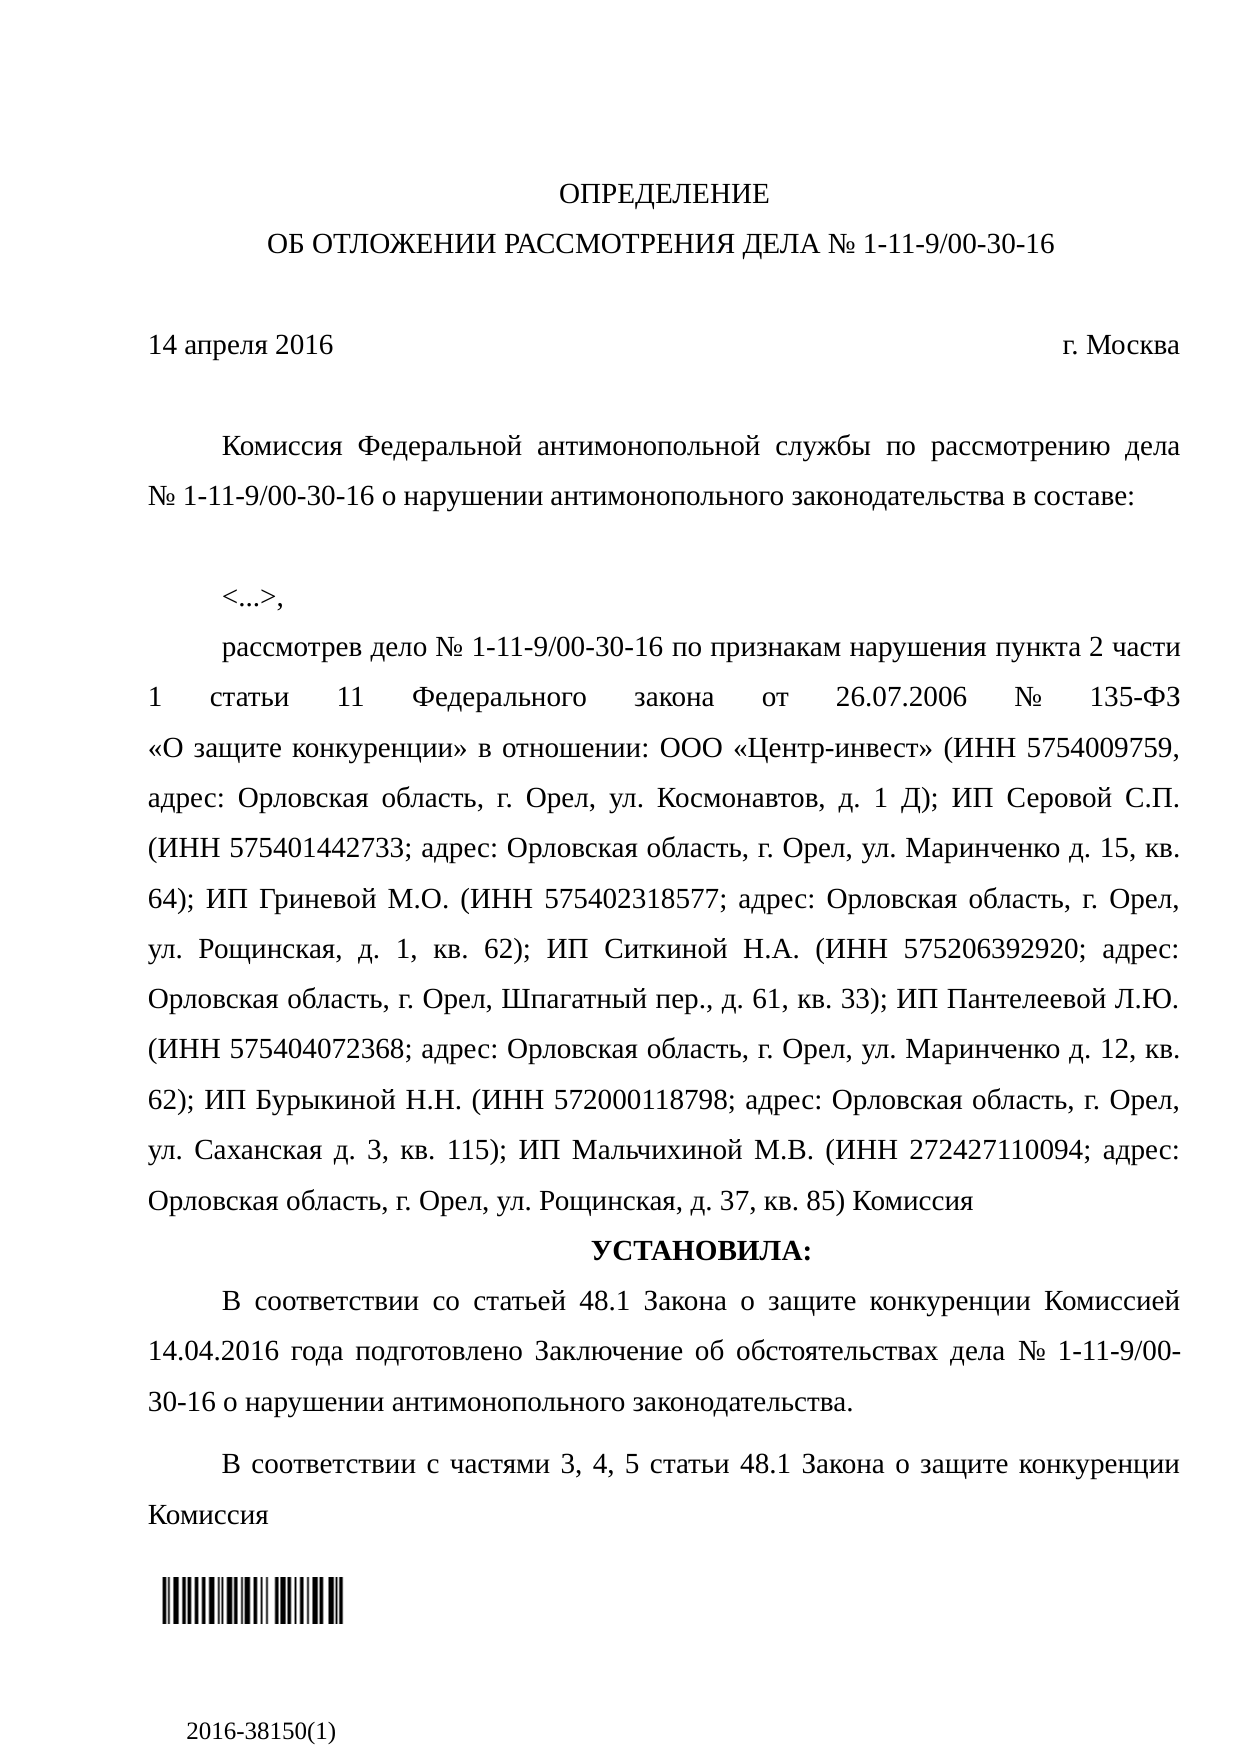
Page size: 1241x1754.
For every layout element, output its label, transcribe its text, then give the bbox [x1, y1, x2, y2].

text В соответствии со статьей 48.1 Закона о защите конкуренции Комиссией 14.04.2016 года подготовлено Заключение об обстоятельствах дела № 1-11-9/00-30-16 о нарушении антимонопольного законодательства. [148, 1283, 1181, 1417]
text В соответствии с частями 3, 4, 5 статьи 48.1 Закона о защите конкуренции Комиссия [148, 1447, 1181, 1531]
text 14 апреля 2016 г. Москва [148, 327, 1181, 361]
text рассмотрев дело № 1-11-9/00-30-16 по признакам нарушения пункта 2 части 1 статьи 11 Федерального закона от 26.07.2006 № 135-ФЗ «О защите конкуренции» в отношении: ООО «Центр-инвест» (ИНН 5754009759, адрес: Орловская область, г. Орел, ул. Космонавтов, д. 1 Д); ИП Серовой С.П. (ИНН 575401442733; адрес: Орловская область, г. Орел, ул. Маринченко д. 15, кв. 64); ИП Гриневой М.О. (ИНН 575402318577; адрес: Орловская область, г. Орел, ул. Рощинская, д. 1, кв. 62); ИП Ситкиной Н.А. (ИНН 575206392920; адрес: Орловская область, г. Орел, Шпагатный пер., д. 61, кв. 33); ИП Пантелеевой Л.Ю. (ИНН 575404072368; адрес: Орловская область, г. Орел, ул. Маринченко д. 12, кв. 62); ИП Бурыкиной Н.Н. (ИНН 572000118798; адрес: Орловская область, г. Орел, ул. Саханская д. 3, кв. 115); ИП Мальчихиной М.В. (ИНН 272427110094; адрес: Орловская область, г. Орел, ул. Рощинская, д. 37, кв. 85) Комиссия [148, 629, 1181, 1216]
text <...>, [148, 579, 1181, 612]
text Комиссия Федеральной антимонопольной службы по рассмотрению дела № 1-11-9/00-30-16 о нарушении антимонопольного законодательства в составе: [148, 428, 1181, 512]
picture [147, 1577, 361, 1624]
text ОБ ОТЛОЖЕНИИ РАССМОТРЕНИЯ ДЕЛА № 1-11-9/00-30-16 [148, 227, 1181, 260]
text УСТАНОВИЛА: [148, 1233, 1181, 1266]
text ОПРЕДЕЛЕНИЕ [148, 176, 1181, 210]
